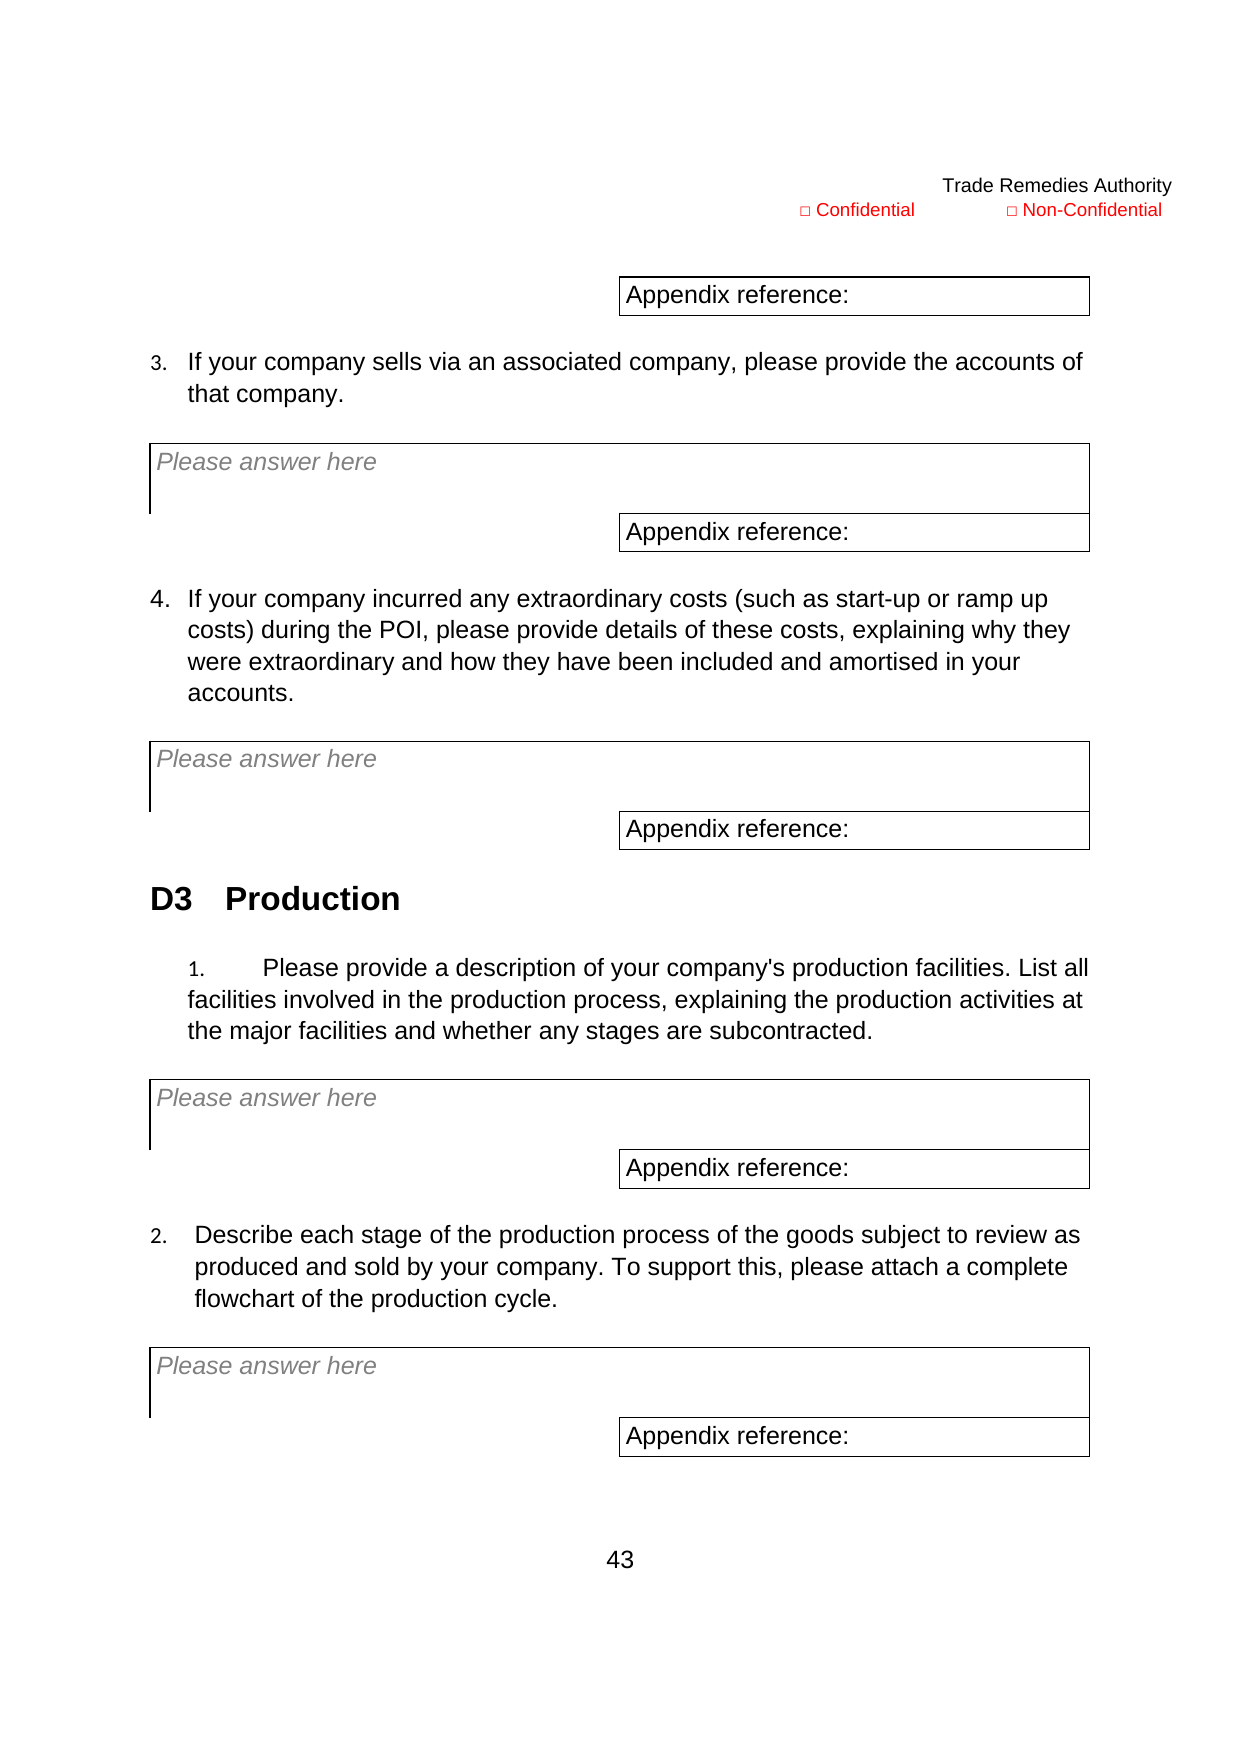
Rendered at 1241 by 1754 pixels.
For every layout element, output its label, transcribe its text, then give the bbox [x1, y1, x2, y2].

table_header Please answer here [151, 444, 1089, 512]
table_cell [150, 1418, 619, 1456]
table_cell [150, 278, 619, 315]
list Describe each stage of the production process of the goods subject to review as produced and sold by your company. To support this, please attach a complete flowchart of the production cycle. [150, 1220, 1090, 1313]
table_cell [150, 514, 619, 551]
list If your company sells via an associated company, please provide the accounts of that company. [150, 347, 1090, 408]
table_cell [150, 1150, 619, 1188]
table_cell Appendix reference: [620, 1150, 1089, 1188]
table_cell Appendix reference: [620, 278, 1089, 315]
table_cell Appendix reference: [620, 514, 1089, 551]
table_header Please answer here [151, 742, 1089, 811]
list Please provide a description of your company's production facilities. List all facilities involved in the production process, explaining the production activities at the major facilities and whether any stages are subcontracted. [187, 953, 1090, 1045]
table_header Please answer here [151, 1348, 1089, 1417]
table_cell [150, 812, 619, 849]
table_header Please answer here [151, 1080, 1089, 1149]
subtitle D3 Production [150, 879, 1090, 917]
table_cell Appendix reference: [620, 1418, 1089, 1456]
list If your company incurred any extraordinary costs (such as start-up or ramp up costs) during the POI, please provide details of these costs, explaining why they were extraordinary and how they have been included and amortised in your accounts. [150, 583, 1090, 707]
table_cell Appendix reference: [620, 812, 1089, 849]
